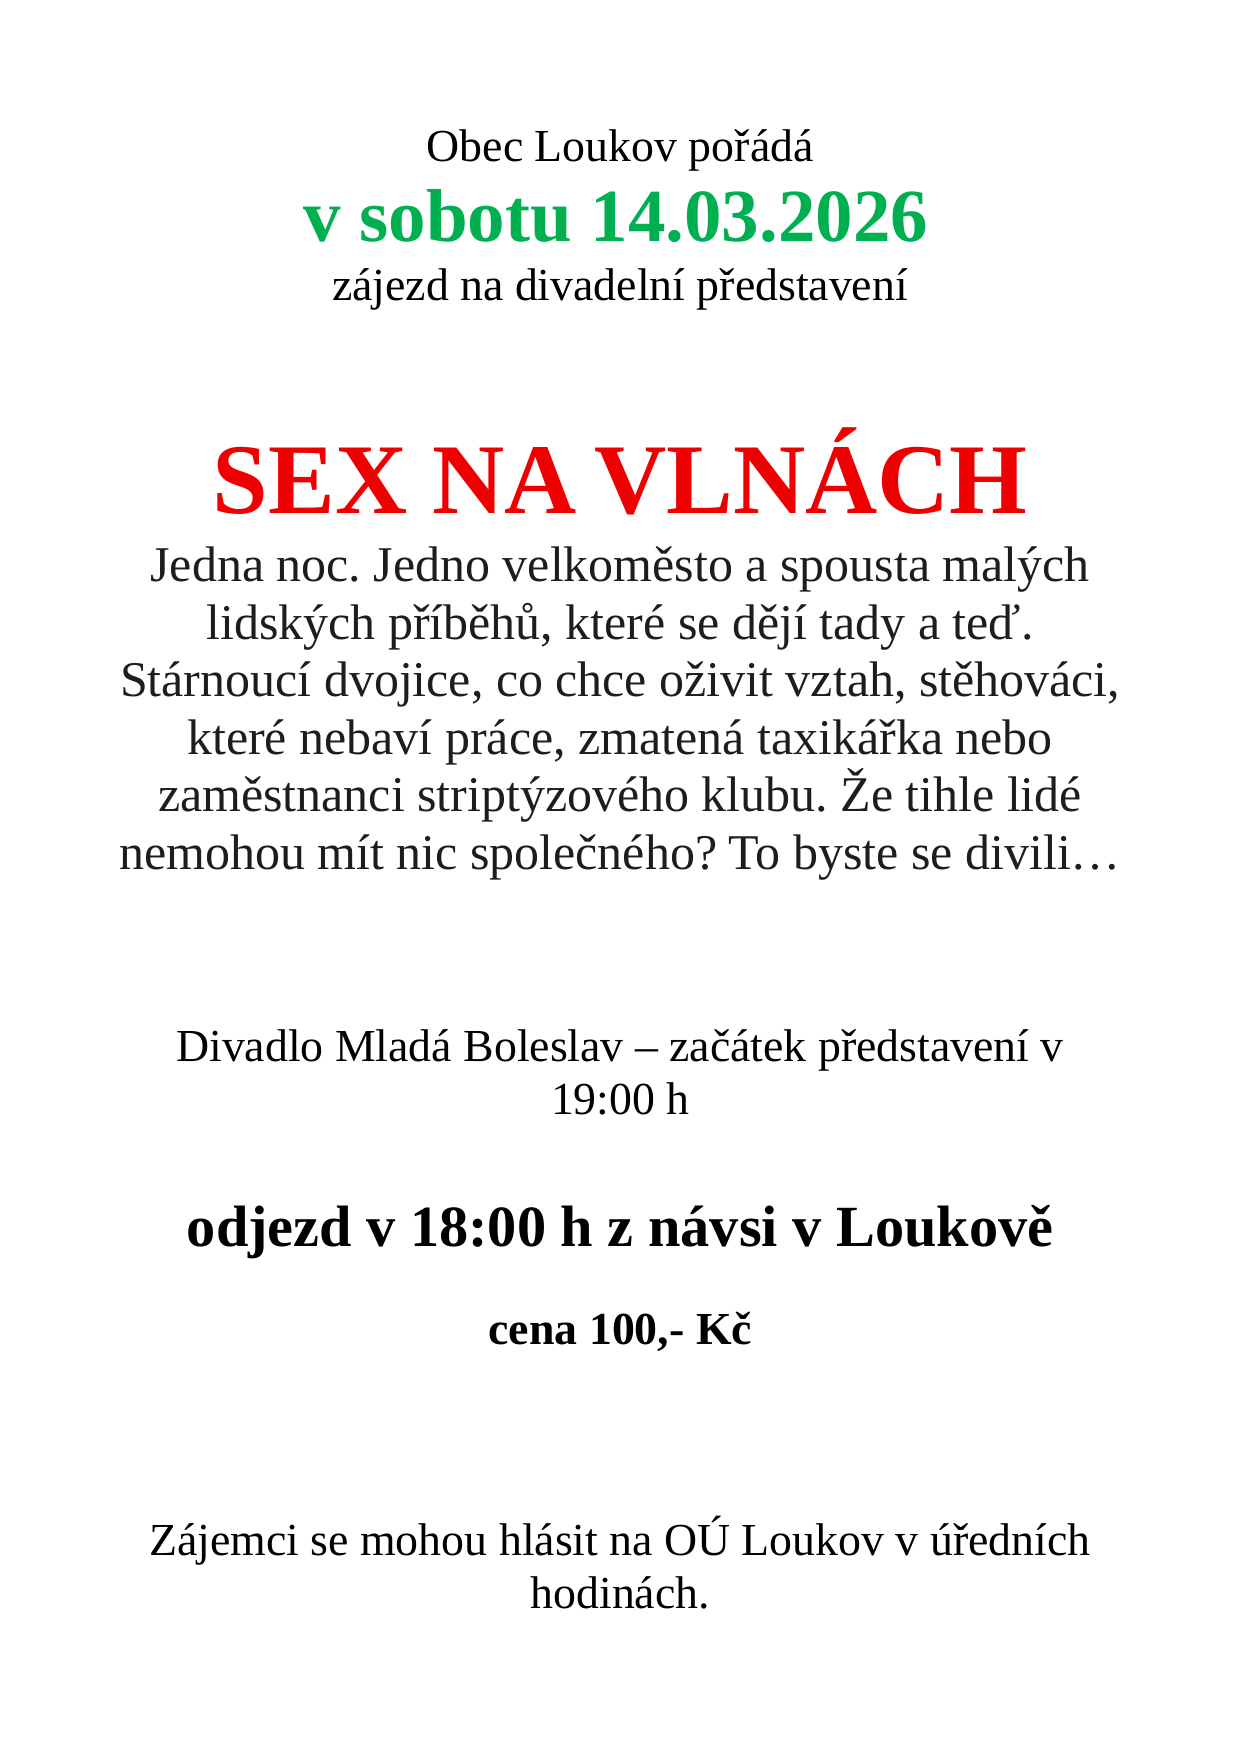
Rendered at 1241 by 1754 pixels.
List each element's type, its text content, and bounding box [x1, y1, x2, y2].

text zájezd na divadelní představení [118, 257, 1122, 310]
text Zájemci se mohou hlásit na OÚ Loukov v úředních hodinách. [118, 1512, 1122, 1618]
text Jedna noc. Jedno velkoměsto a spousta malých lidských příběhů, které se dějí tady a teď. Stárnoucí dvojice, co chce oživit vztah, stěhováci, které nebaví práce, zmatená taxikářka nebo zaměstnanci striptýzového klubu. Že tihle lidé nemohou mít nic společného? To byste se divili… [118, 535, 1122, 880]
text odjezd v 18:00 h z návsi v Loukově [118, 1191, 1122, 1258]
text Obec Loukov pořádá [118, 118, 1122, 171]
text cena 100,- Kč [118, 1302, 1122, 1354]
text SEX NA VLNÁCH [118, 420, 1122, 535]
text v sobotu 14.03.2026 [118, 171, 1122, 257]
text Divadlo Mladá Boleslav – začátek představení v 19:00 h [118, 1019, 1122, 1124]
